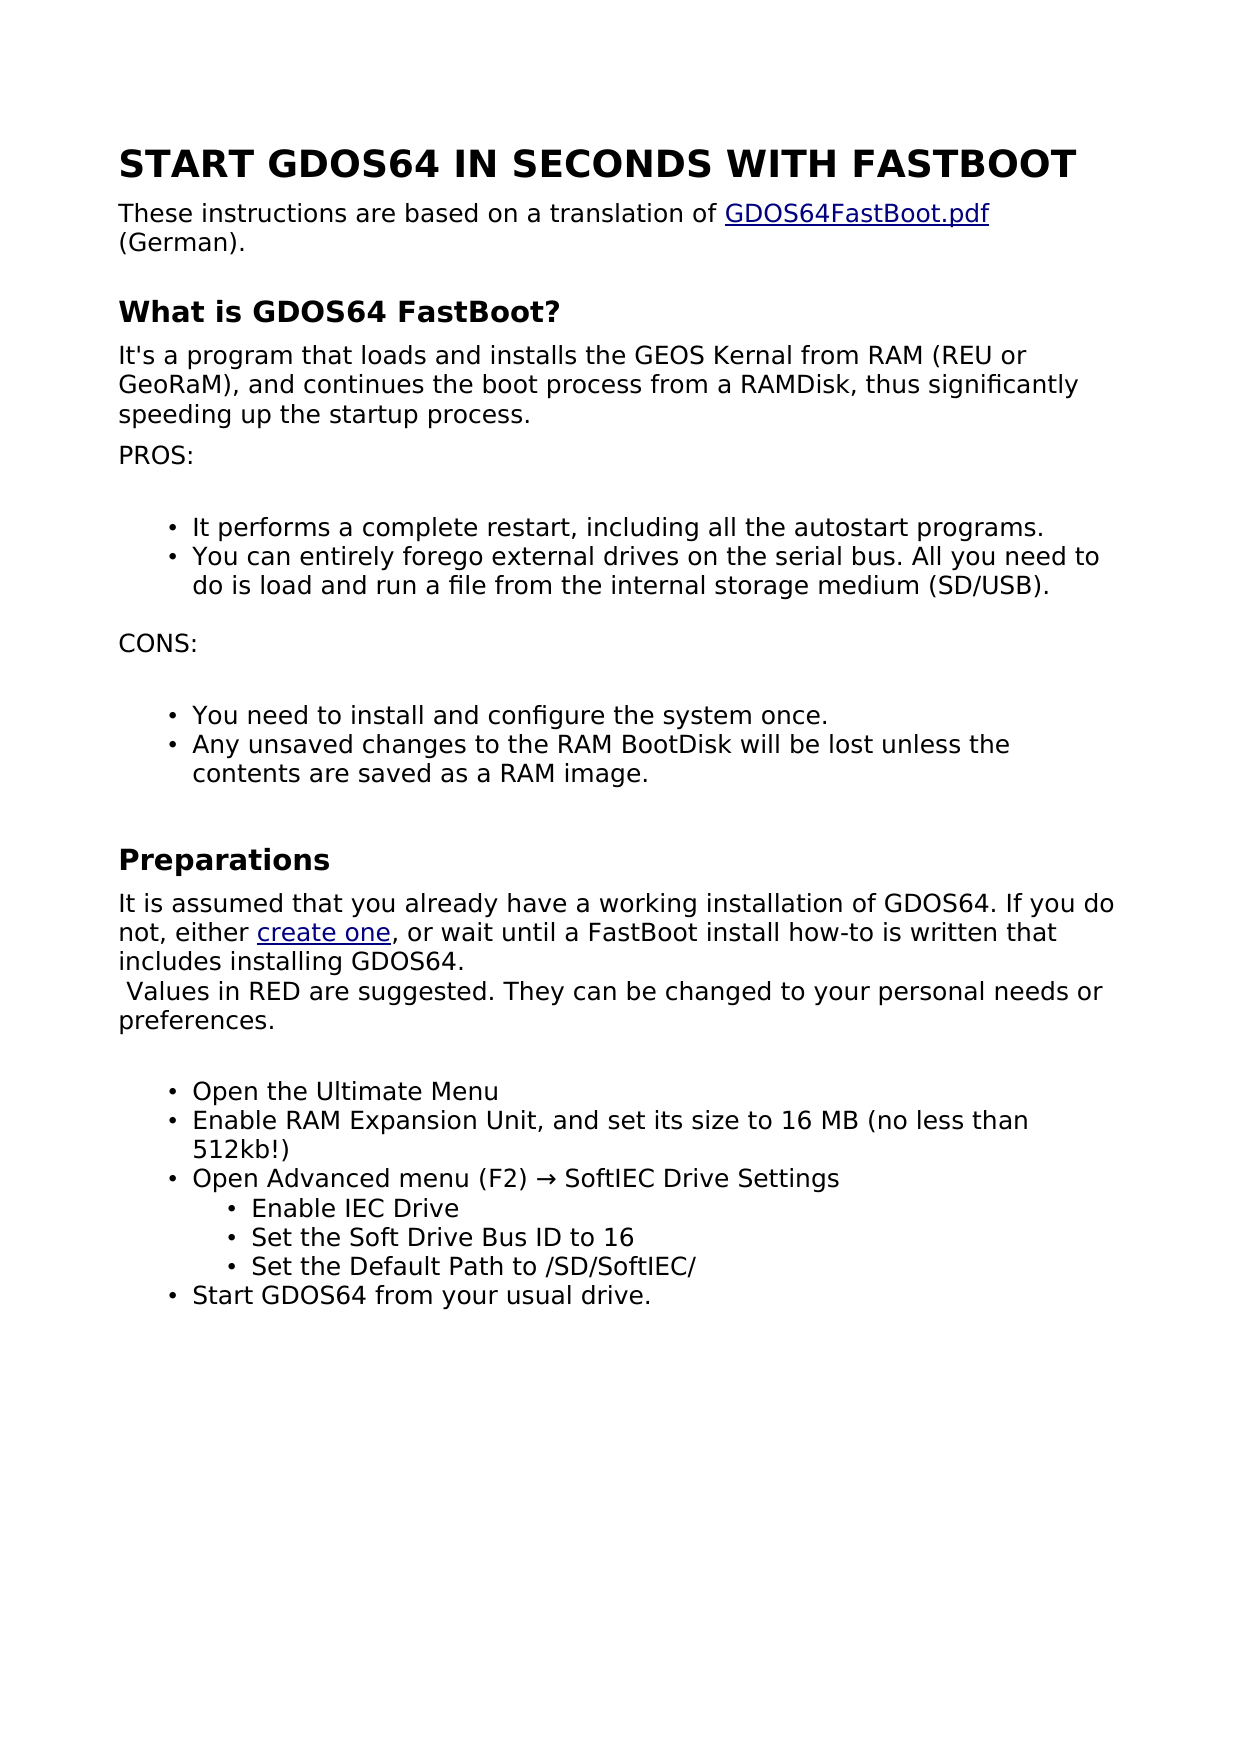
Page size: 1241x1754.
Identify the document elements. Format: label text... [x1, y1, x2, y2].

list Any unsaved changes to the RAM BootDisk will be lost unless the contents are saved as a RAM image. [177, 730, 1122, 788]
list Enable RAM Expansion Unit, and set its size to 16 MB (no less than 512kb!) [177, 1106, 1122, 1164]
text It is assumed that you already have a working installation of GDOS64. If you do not, either create one, or wait until a FastBoot install how-to is written that includes installing GDOS64. Values in RED are suggested. They can be changed to your personal needs or preferences. [118, 889, 1122, 1035]
text PROS: [118, 442, 1122, 471]
list Open the Ultimate Menu [177, 1077, 1122, 1106]
list You can entirely forego external drives on the serial bus. All you need to do is load and run a file from the internal storage medium (SD/USB). [177, 542, 1122, 600]
list You need to install and configure the system once. [177, 701, 1122, 730]
text These instructions are based on a translation of GDOS64FastBoot.pdf (German). [118, 199, 1122, 258]
text CONS: [118, 630, 1122, 659]
list Enable IEC Drive [236, 1194, 1122, 1223]
list It performs a complete restart, including all the autostart programs. [177, 513, 1122, 542]
subtitle What is GDOS64 FastBoot? [118, 295, 1122, 329]
subtitle Preparations [118, 843, 1122, 877]
list Set the Soft Drive Bus ID to 16 [236, 1223, 1122, 1252]
list Set the Default Path to /SD/SoftIEC/ [236, 1252, 1122, 1281]
text It's a program that loads and installs the GEOS Kernal from RAM (REU or GeoRaM), and continues the boot process from a RAMDisk, thus significantly speeding up the startup process. [118, 342, 1122, 429]
list Open Advanced menu (F2) → SoftIEC Drive Settings [177, 1164, 1122, 1194]
subtitle START GDOS64 IN SECONDS WITH FASTBOOT [118, 143, 1122, 187]
list Start GDOS64 from your usual drive. [177, 1281, 1122, 1310]
